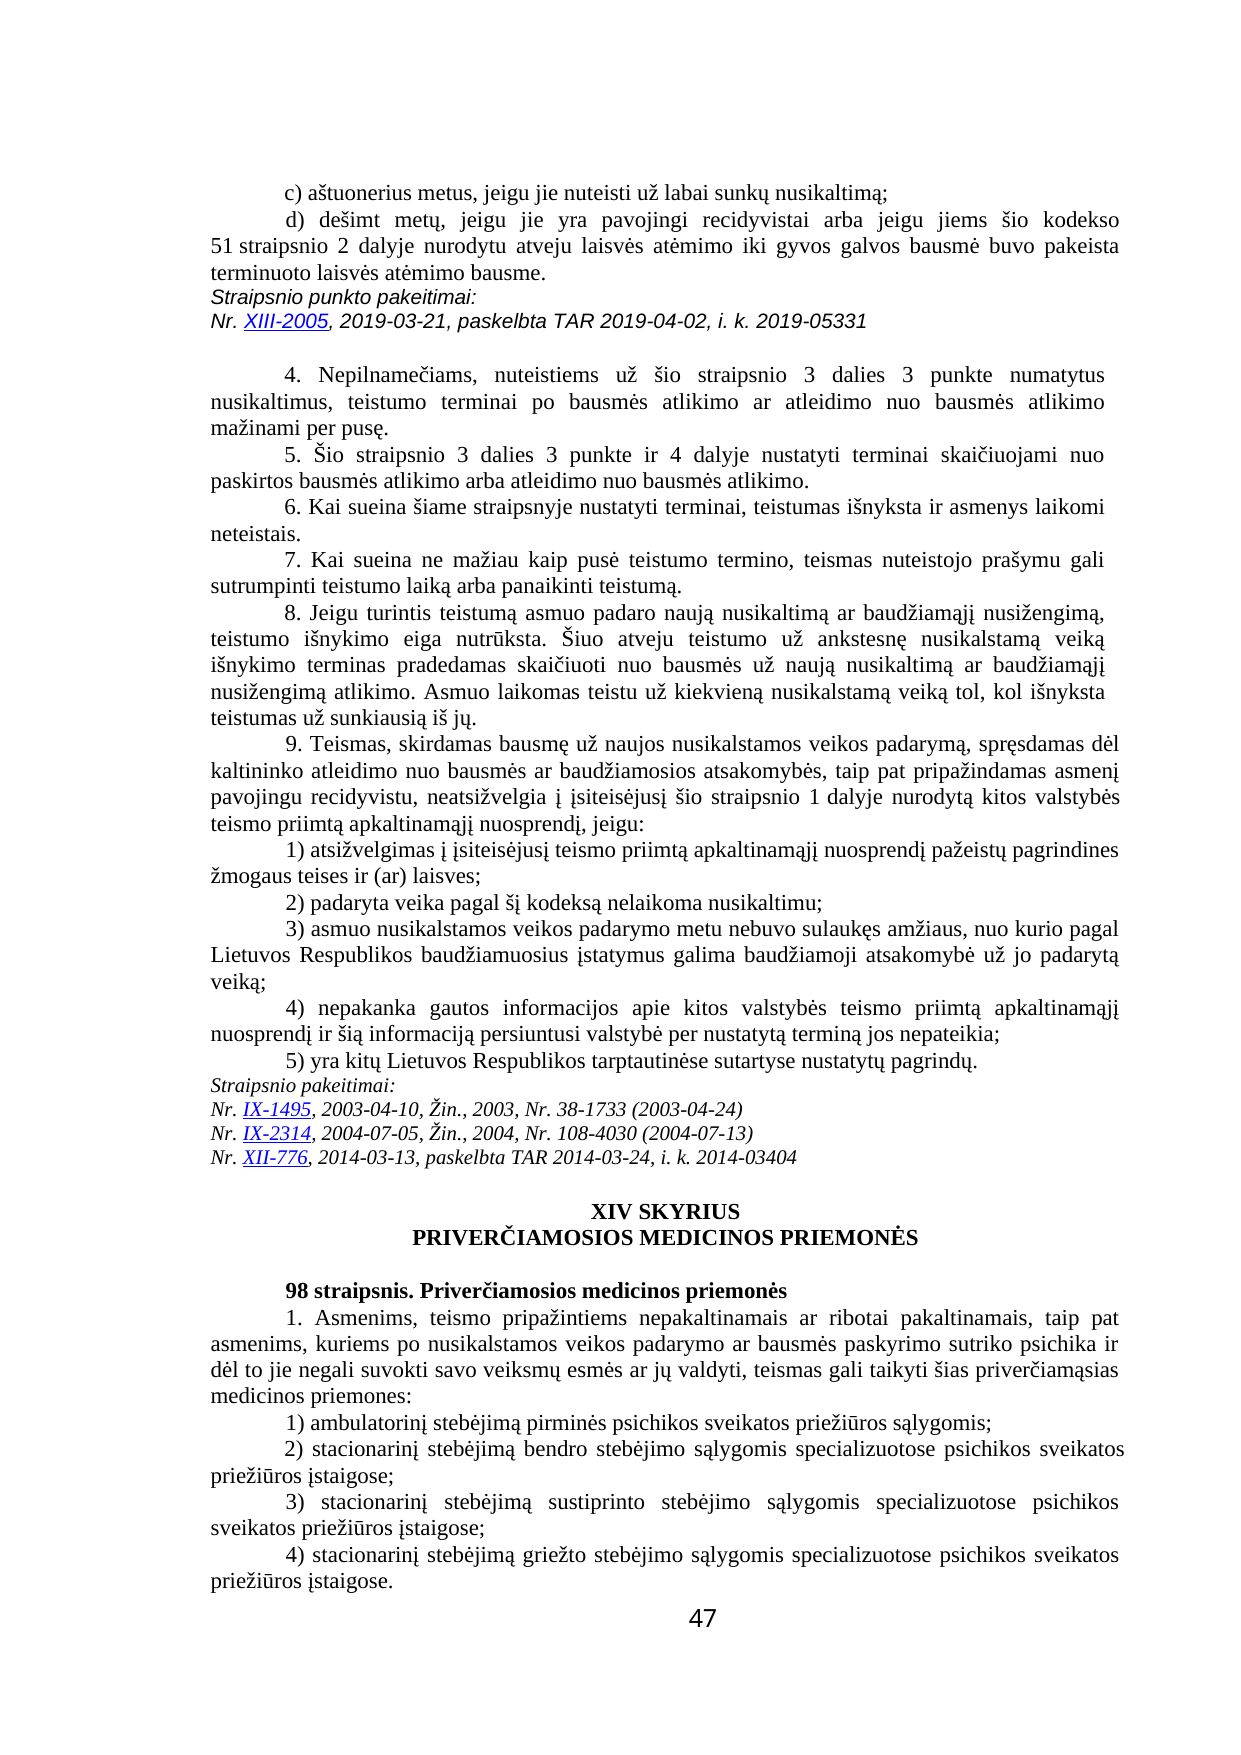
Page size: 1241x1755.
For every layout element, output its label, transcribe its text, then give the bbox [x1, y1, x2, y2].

text 6. Kai sueina šiame straipsnyje nustatyti terminai, teistumas išnyksta ir asmenys laikomi neteistais. [210, 493, 1106, 546]
text 5. Šio straipsnio 3 dalies 3 punkte ir 4 dalyje nustatyti terminai skaičiuojami nuo paskirtos bausmės atlikimo arba atleidimo nuo bausmės atlikimo. [210, 441, 1106, 493]
text 8. Jeigu turintis teistumą asmuo padaro naują nusikaltimą ar baudžiamąjį nusižengimą, teistumo išnykimo eiga nutrūksta. Šiuo atveju teistumo už ankstesnę nusikalstamą veiką išnykimo terminas pradedamas skaičiuoti nuo bausmės už naują nusikaltimą ar baudžiamąjį nusižengimą atlikimo. Asmuo laikomas teistu už kiekvieną nusikalstamą veiką tol, kol išnyksta teistumas už sunkiausią iš jų. [210, 599, 1106, 731]
text Nr. XII-776, 2014-03-13, paskelbta TAR 2014-03-24, i. k. 2014-03404 [210, 1145, 1120, 1169]
text 4) stacionarinį stebėjimą griežto stebėjimo sąlygomis specializuotose psichikos sveikatos priežiūros įstaigose. [210, 1541, 1120, 1593]
text Nr. IX-1495, 2003-04-10, Žin., 2003, Nr. 38-1733 (2003-04-24) [210, 1097, 1120, 1121]
text Straipsnio punkto pakeitimai: [210, 285, 1120, 309]
text 1) ambulatorinį stebėjimą pirminės psichikos sveikatos priežiūros sąlygomis; [210, 1409, 1120, 1435]
text 98 straipsnis. Priverčiamosios medicinos priemonės [210, 1277, 1120, 1303]
text Straipsnio pakeitimai: [210, 1073, 1120, 1097]
text c) aštuonerius metus, jeigu jie nuteisti už labai sunkų nusikaltimą; [210, 179, 1106, 206]
text 5) yra kitų Lietuvos Respublikos tarptautinėse sutartyse nustatytų pagrindų. [210, 1047, 1120, 1073]
subtitle XIV skyrius [210, 1198, 1120, 1224]
text Nr. IX-2314, 2004-07-05, Žin., 2004, Nr. 108-4030 (2004-07-13) [210, 1121, 1120, 1145]
text 1) atsižvelgimas į įsiteisėjusį teismo priimtą apkaltinamąjį nuosprendį pažeistų pagrindines žmogaus teises ir (ar) laisves; [210, 836, 1120, 889]
text 9. Teismas, skirdamas bausmę už naujos nusikalstamos veikos padarymą, spręsdamas dėl kaltininko atleidimo nuo bausmės ar baudžiamosios atsakomybės, taip pat pripažindamas asmenį pavojingu recidyvistu, neatsižvelgia į įsiteisėjusį šio straipsnio 1 dalyje nurodytą kitos valstybės teismo priimtą apkaltinamąjį nuosprendį, jeigu: [210, 731, 1120, 836]
text 4. Nepilnamečiams, nuteistiems už šio straipsnio 3 dalies 3 punkte numatytus nusikaltimus, teistumo terminai po bausmės atlikimo ar atleidimo nuo bausmės atlikimo mažinami per pusę. [210, 362, 1106, 441]
text 3) stacionarinį stebėjimą sustiprinto stebėjimo sąlygomis specializuotose psichikos sveikatos priežiūros įstaigose; [210, 1488, 1120, 1541]
text Nr. XIII-2005, 2019-03-21, paskelbta TAR 2019-04-02, i. k. 2019-05331 [210, 309, 1120, 333]
text 2) stacionarinį stebėjimą bendro stebėjimo sąlygomis specializuotose psichikos sveikatos priežiūros įstaigose; [210, 1435, 1126, 1488]
text 7. Kai sueina ne mažiau kaip pusė teistumo termino, teismas nuteistojo prašymu gali sutrumpinti teistumo laiką arba panaikinti teistumą. [210, 546, 1106, 599]
text 1. Asmenims, teismo pripažintiems nepakaltinamais ar ribotai pakaltinamais, taip pat asmenims, kuriems po nusikalstamos veikos padarymo ar bausmės paskyrimo sutriko psichika ir dėl to jie negali suvokti savo veiksmų esmės ar jų valdyti, teismas gali taikyti šias priverčiamąsias medicinos priemones: [210, 1303, 1120, 1409]
text 2) padaryta veika pagal šį kodeksą nelaikoma nusikaltimu; [210, 889, 1120, 915]
text 3) asmuo nusikalstamos veikos padarymo metu nebuvo sulaukęs amžiaus, nuo kurio pagal Lietuvos Respublikos baudžiamuosius įstatymus galima baudžiamoji atsakomybė už jo padarytą veiką; [210, 915, 1120, 994]
text 4) nepakanka gautos informacijos apie kitos valstybės teismo priimtą apkaltinamąjį nuosprendį ir šią informaciją persiuntusi valstybė per nustatytą terminą jos nepateikia; [210, 994, 1120, 1047]
text d) dešimt metų, jeigu jie yra pavojingi recidyvistai arba jeigu jiems šio kodekso 51 straipsnio 2 dalyje nurodytu atveju laisvės atėmimo iki gyvos galvos bausmė buvo pakeista terminuoto laisvės atėmimo bausme. [210, 206, 1120, 285]
text Priverčiamosios medicinos priemonės [210, 1224, 1120, 1251]
